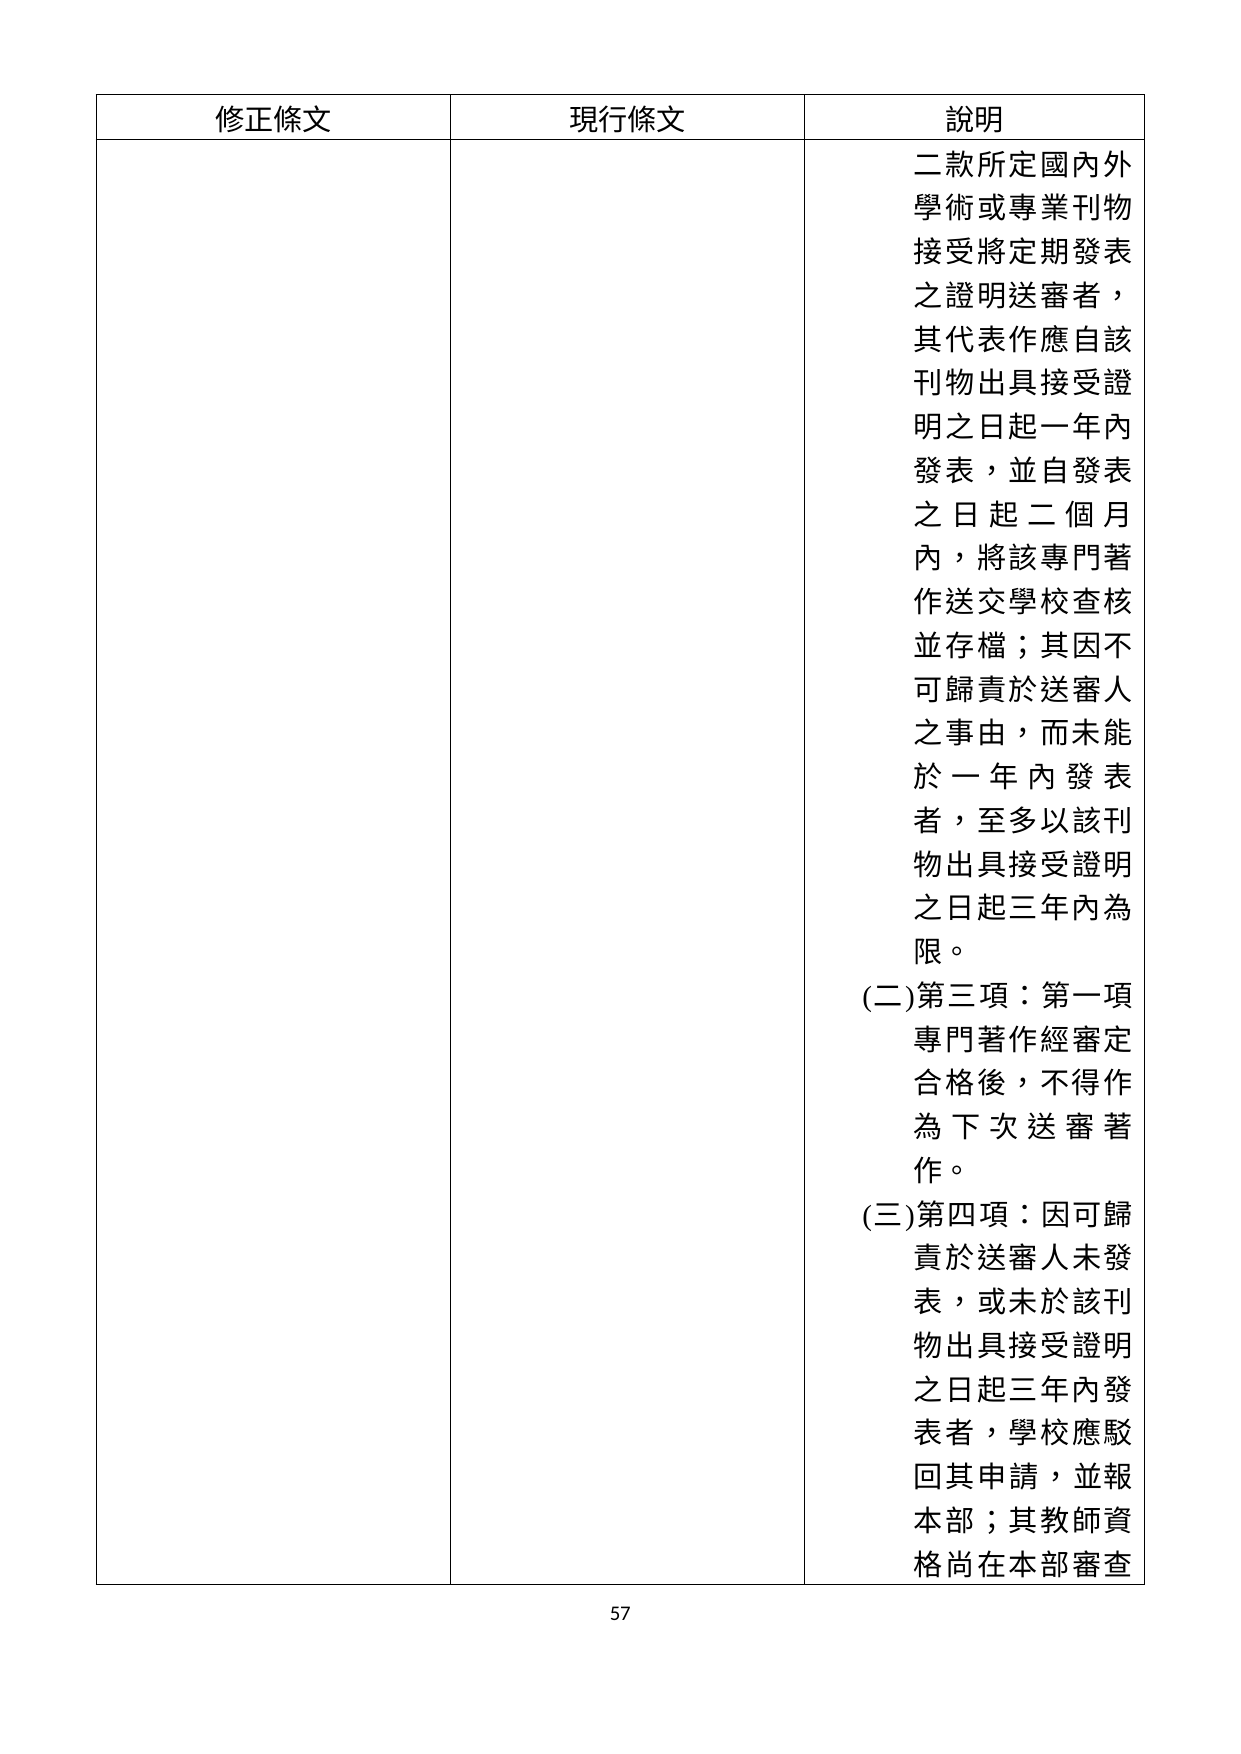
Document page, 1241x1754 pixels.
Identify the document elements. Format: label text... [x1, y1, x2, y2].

table_header 說明 [805, 95, 1144, 139]
table_header 修正條文 [97, 95, 450, 139]
table_cell [97, 140, 450, 1584]
table_cell 二款所定國內外學術或專業刊物接受將定期發表之證明送審者，其代表作應自該刊物出具接受證明之日起一年內發表，並自發表之日起二個月內，將該專門著作送交學校查核並存檔；其因不可歸責於送審人之事由，而未能於一年內發表者，至多以該刊物出具接受證明之日起三年內為限。 (二)第三項：第一項專門著作經審定合格後，不得作為下次送審著作。 (三)第四項：因可歸責於送審人未發表，或未於該刊物出具接受證明之日起三年內發表者，學校應駁回其申請，並報本部；其教師資格尚在本部審查 [805, 140, 1144, 1584]
table_header 現行條文 [451, 95, 804, 139]
table_cell [451, 140, 804, 1584]
